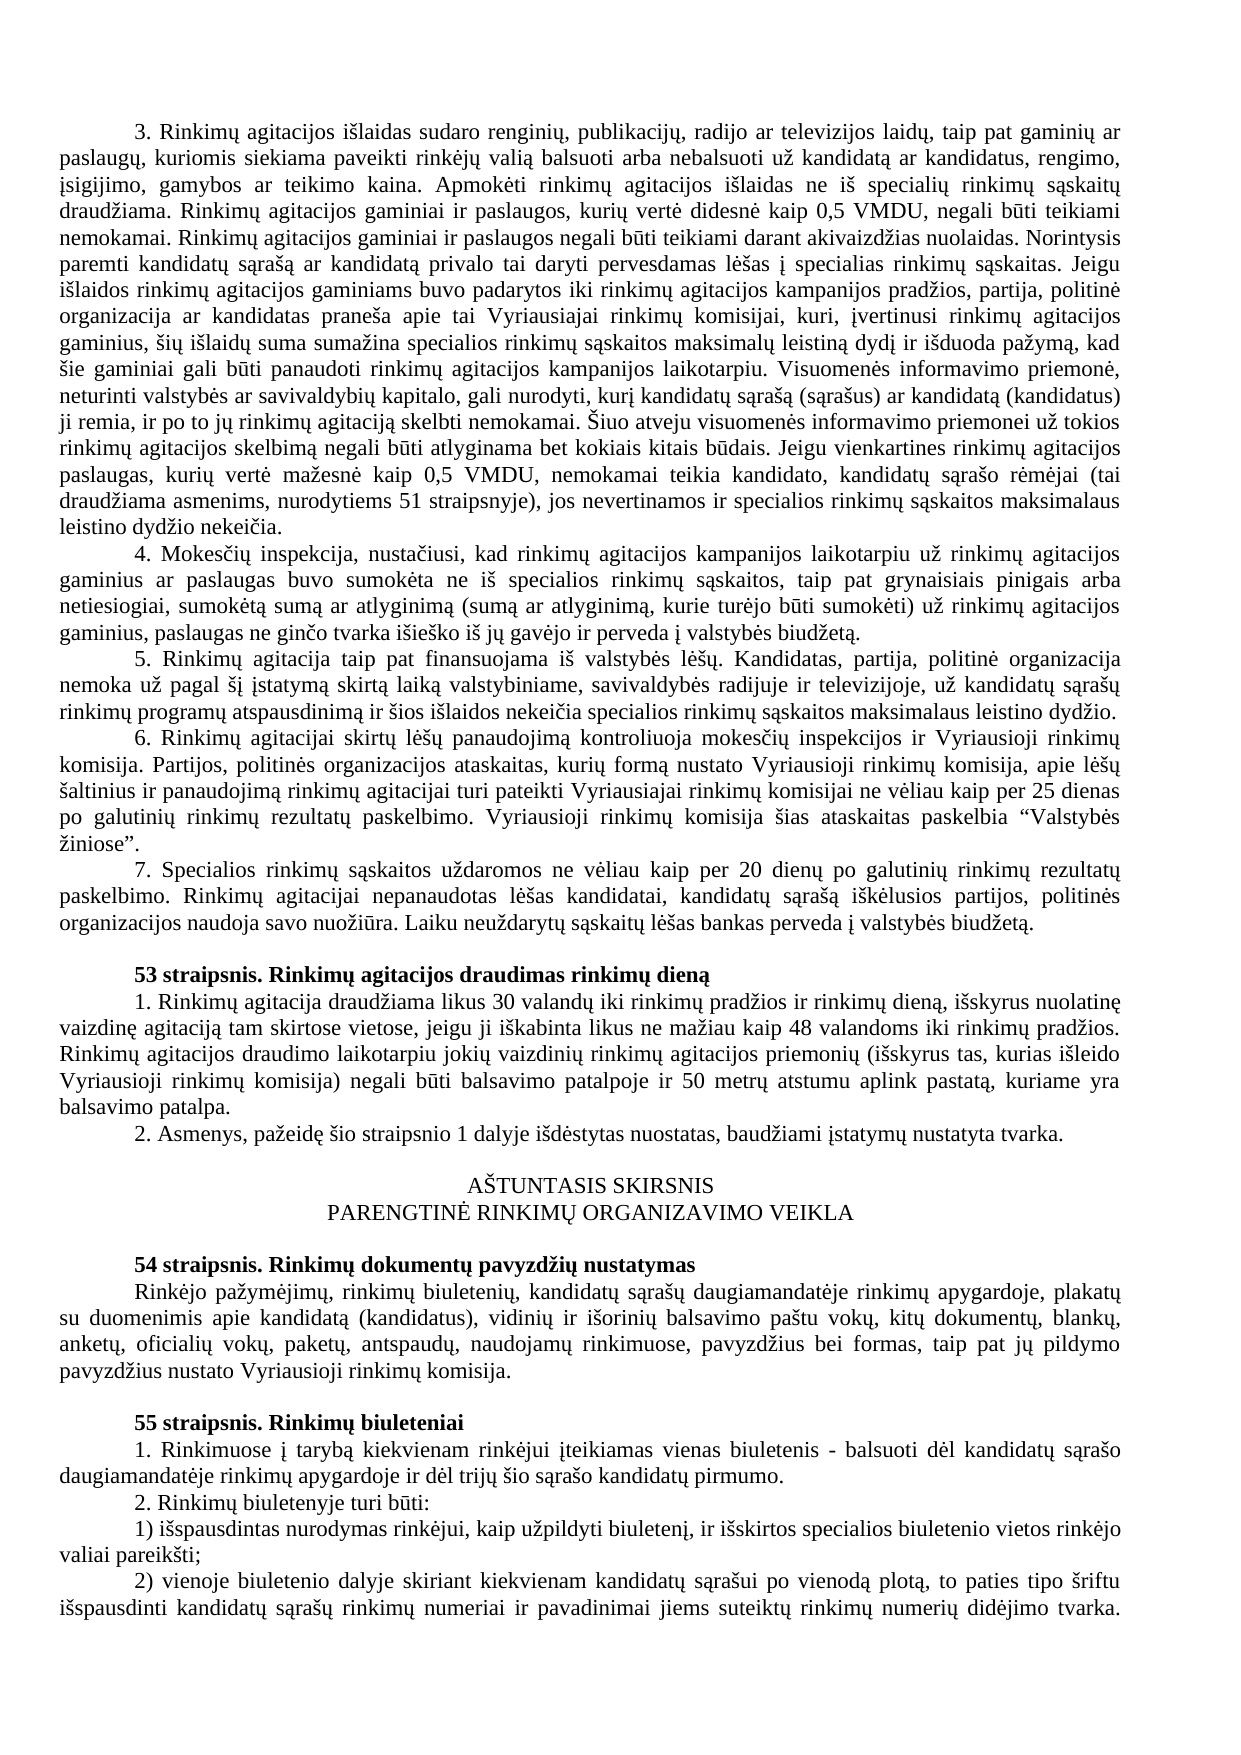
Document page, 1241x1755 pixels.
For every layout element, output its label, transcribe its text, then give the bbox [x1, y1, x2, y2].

text 55 straipsnis. Rinkimų biuleteniai [59, 1409, 1122, 1436]
text PARENGTINĖ RINKIMŲ ORGANIZAVIMO VEIKLA [59, 1199, 1122, 1225]
text 2. Rinkimų biuletenyje turi būti: [59, 1488, 1122, 1515]
text 6. Rinkimų agitacijai skirtų lėšų panaudojimą kontroliuoja mokesčių inspekcijos ir Vyriausioji rinkimų komisija. Partijos, politinės organizacijos ataskaitas, kurių formą nustato Vyriausioji rinkimų komisija, apie lėšų šaltinius ir panaudojimą rinkimų agitacijai turi pateikti Vyriausiajai rinkimų komisijai ne vėliau kaip per 25 dienas po galutinių rinkimų rezultatų paskelbimo. Vyriausioji rinkimų komisija šias ataskaitas paskelbia “Valstybės žiniose”. [59, 724, 1122, 856]
text 1. Rinkimuose į tarybą kiekvienam rinkėjui įteikiamas vienas biuletenis - balsuoti dėl kandidatų sąrašo daugiamandatėje rinkimų apygardoje ir dėl trijų šio sąrašo kandidatų pirmumo. [59, 1436, 1122, 1488]
text AŠTUNTASIS SKIRSNIS [59, 1172, 1122, 1199]
text 53 straipsnis. Rinkimų agitacijos draudimas rinkimų dieną [59, 961, 1122, 988]
text 2. Asmenys, pažeidę šio straipsnio 1 dalyje išdėstytas nuostatas, baudžiami įstatymų nustatyta tvarka. [59, 1119, 1122, 1146]
text 4. Mokesčių inspekcija, nustačiusi, kad rinkimų agitacijos kampanijos laikotarpiu už rinkimų agitacijos gaminius ar paslaugas buvo sumokėta ne iš specialios rinkimų sąskaitos, taip pat grynaisiais pinigais arba netiesiogiai, sumokėtą sumą ar atlyginimą (sumą ar atlyginimą, kurie turėjo būti sumokėti) už rinkimų agitacijos gaminius, paslaugas ne ginčo tvarka išieško iš jų gavėjo ir perveda į valstybės biudžetą. [59, 540, 1122, 645]
text 54 straipsnis. Rinkimų dokumentų pavyzdžių nustatymas [59, 1251, 1122, 1278]
text 7. Specialios rinkimų sąskaitos uždaromos ne vėliau kaip per 20 dienų po galutinių rinkimų rezultatų paskelbimo. Rinkimų agitacijai nepanaudotas lėšas kandidatai, kandidatų sąrašą iškėlusios partijos, politinės organizacijos naudoja savo nuožiūra. Laiku neuždarytų sąskaitų lėšas bankas perveda į valstybės biudžetą. [59, 856, 1122, 935]
text 1) išspausdintas nurodymas rinkėjui, kaip užpildyti biuletenį, ir išskirtos specialios biuletenio vietos rinkėjo valiai pareikšti; [59, 1515, 1122, 1568]
text Rinkėjo pažymėjimų, rinkimų biuletenių, kandidatų sąrašų daugiamandatėje rinkimų apygardoje, plakatų su duomenimis apie kandidatą (kandidatus), vidinių ir išorinių balsavimo paštu vokų, kitų dokumentų, blankų, anketų, oficialių vokų, paketų, antspaudų, naudojamų rinkimuose, pavyzdžius bei formas, taip pat jų pildymo pavyzdžius nustato Vyriausioji rinkimų komisija. [59, 1278, 1122, 1383]
text 2) vienoje biuletenio dalyje skiriant kiekvienam kandidatų sąrašui po vienodą plotą, to paties tipo šriftu išspausdinti kandidatų sąrašų rinkimų numeriai ir pavadinimai jiems suteiktų rinkimų numerių didėjimo tvarka. [59, 1568, 1122, 1620]
text 5. Rinkimų agitacija taip pat finansuojama iš valstybės lėšų. Kandidatas, partija, politinė organizacija nemoka už pagal šį įstatymą skirtą laiką valstybiniame, savivaldybės radijuje ir televizijoje, už kandidatų sąrašų rinkimų programų atspausdinimą ir šios išlaidos nekeičia specialios rinkimų sąskaitos maksimalaus leistino dydžio. [59, 645, 1122, 724]
text 1. Rinkimų agitacija draudžiama likus 30 valandų iki rinkimų pradžios ir rinkimų dieną, išskyrus nuolatinę vaizdinę agitaciją tam skirtose vietose, jeigu ji iškabinta likus ne mažiau kaip 48 valandoms iki rinkimų pradžios. Rinkimų agitacijos draudimo laikotarpiu jokių vaizdinių rinkimų agitacijos priemonių (išskyrus tas, kurias išleido Vyriausioji rinkimų komisija) negali būti balsavimo patalpoje ir 50 metrų atstumu aplink pastatą, kuriame yra balsavimo patalpa. [59, 988, 1122, 1119]
text 3. Rinkimų agitacijos išlaidas sudaro renginių, publikacijų, radijo ar televizijos laidų, taip pat gaminių ar paslaugų, kuriomis siekiama paveikti rinkėjų valią balsuoti arba nebalsuoti už kandidatą ar kandidatus, rengimo, įsigijimo, gamybos ar teikimo kaina. Apmokėti rinkimų agitacijos išlaidas ne iš specialių rinkimų sąskaitų draudžiama. Rinkimų agitacijos gaminiai ir paslaugos, kurių vertė didesnė kaip 0,5 VMDU, negali būti teikiami nemokamai. Rinkimų agitacijos gaminiai ir paslaugos negali būti teikiami darant akivaizdžias nuolaidas. Norintysis paremti kandidatų sąrašą ar kandidatą privalo tai daryti pervesdamas lėšas į specialias rinkimų sąskaitas. Jeigu išlaidos rinkimų agitacijos gaminiams buvo padarytos iki rinkimų agitacijos kampanijos pradžios, partija, politinė organizacija ar kandidatas praneša apie tai Vyriausiajai rinkimų komisijai, kuri, įvertinusi rinkimų agitacijos gaminius, šių išlaidų suma sumažina specialios rinkimų sąskaitos maksimalų leistiną dydį ir išduoda pažymą, kad šie gaminiai gali būti panaudoti rinkimų agitacijos kampanijos laikotarpiu. Visuomenės informavimo priemonė, neturinti valstybės ar savivaldybių kapitalo, gali nurodyti, kurį kandidatų sąrašą (sąrašus) ar kandidatą (kandidatus) ji remia, ir po to jų rinkimų agitaciją skelbti nemokamai. Šiuo atveju visuomenės informavimo priemonei už tokios rinkimų agitacijos skelbimą negali būti atlyginama bet kokiais kitais būdais. Jeigu vienkartines rinkimų agitacijos paslaugas, kurių vertė mažesnė kaip 0,5 VMDU, nemokamai teikia kandidato, kandidatų sąrašo rėmėjai (tai draudžiama asmenims, nurodytiems 51 straipsnyje), jos nevertinamos ir specialios rinkimų sąskaitos maksimalaus leistino dydžio nekeičia. [59, 118, 1122, 540]
